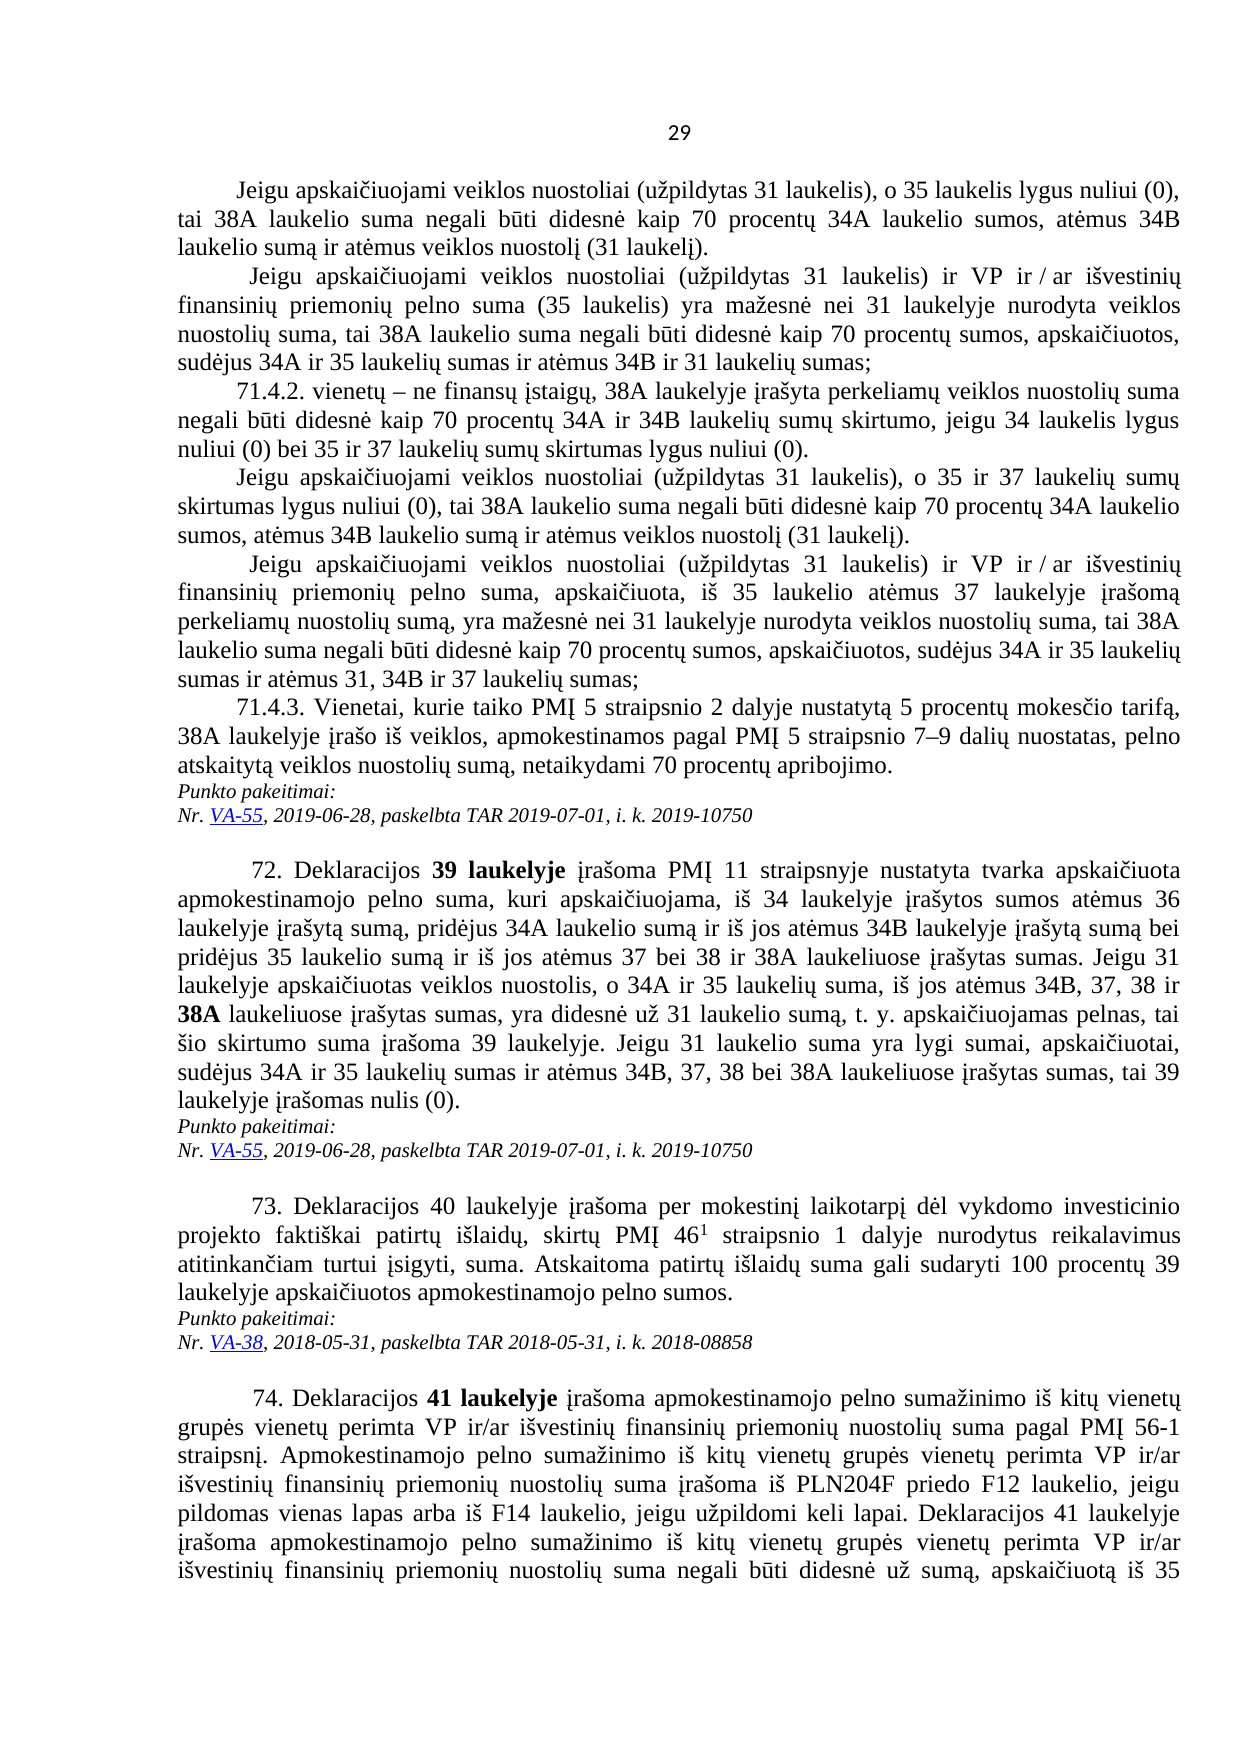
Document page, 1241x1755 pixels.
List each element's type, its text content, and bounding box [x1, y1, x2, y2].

text 71.4.2. vienetų – ne finansų įstaigų, 38A laukelyje įrašyta perkeliamų veiklos nuostolių suma negali būti didesnė kaip 70 procentų 34A ir 34B laukelių sumų skirtumo, jeigu 34 laukelis lygus nuliui (0) bei 35 ir 37 laukelių sumų skirtumas lygus nuliui (0). [177, 376, 1181, 462]
text Jeigu apskaičiuojami veiklos nuostoliai (užpildytas 31 laukelis) ir VP ir / ar išvestinių finansinių priemonių pelno suma, apskaičiuota, iš 35 laukelio atėmus 37 laukelyje įrašomą perkeliamų nuostolių sumą, yra mažesnė nei 31 laukelyje nurodyta veiklos nuostolių suma, tai 38A laukelio suma negali būti didesnė kaip 70 procentų sumos, apskaičiuotos, sudėjus 34A ir 35 laukelių sumas ir atėmus 31, 34B ir 37 laukelių sumas; [177, 549, 1181, 692]
text Punkto pakeitimai: [177, 1114, 1181, 1138]
text 72. Deklaracijos 39 laukelyje įrašoma PMĮ 11 straipsnyje nustatyta tvarka apskaičiuota apmokestinamojo pelno suma, kuri apskaičiuojama, iš 34 laukelyje įrašytos sumos atėmus 36 laukelyje įrašytą sumą, pridėjus 34A laukelio sumą ir iš jos atėmus 34B laukelyje įrašytą sumą bei pridėjus 35 laukelio sumą ir iš jos atėmus 37 bei 38 ir 38A laukeliuose įrašytas sumas. Jeigu 31 laukelyje apskaičiuotas veiklos nuostolis, o 34A ir 35 laukelių suma, iš jos atėmus 34B, 37, 38 ir 38A laukeliuose įrašytas sumas, yra didesnė už 31 laukelio sumą, t. y. apskaičiuojamas pelnas, tai šio skirtumo suma įrašoma 39 laukelyje. Jeigu 31 laukelio suma yra lygi sumai, apskaičiuotai, sudėjus 34A ir 35 laukelių sumas ir atėmus 34B, 37, 38 bei 38A laukeliuose įrašytas sumas, tai 39 laukelyje įrašomas nulis (0). [177, 856, 1181, 1114]
text Jeigu apskaičiuojami veiklos nuostoliai (užpildytas 31 laukelis), o 35 laukelis lygus nuliui (0), tai 38A laukelio suma negali būti didesnė kaip 70 procentų 34A laukelio sumos, atėmus 34B laukelio sumą ir atėmus veiklos nuostolį (31 laukelį). [177, 175, 1181, 261]
text Nr. VA-55, 2019-06-28, paskelbta TAR 2019-07-01, i. k. 2019-10750 [177, 1138, 1181, 1162]
text Nr. VA-55, 2019-06-28, paskelbta TAR 2019-07-01, i. k. 2019-10750 [177, 803, 1181, 827]
text Jeigu apskaičiuojami veiklos nuostoliai (užpildytas 31 laukelis) ir VP ir / ar išvestinių finansinių priemonių pelno suma (35 laukelis) yra mažesnė nei 31 laukelyje nurodyta veiklos nuostolių suma, tai 38A laukelio suma negali būti didesnė kaip 70 procentų sumos, apskaičiuotos, sudėjus 34A ir 35 laukelių sumas ir atėmus 34B ir 31 laukelių sumas; [177, 261, 1181, 376]
text Nr. VA-38, 2018-05-31, paskelbta TAR 2018-05-31, i. k. 2018-08858 [177, 1330, 1181, 1354]
text 73. Deklaracijos 40 laukelyje įrašoma per mokestinį laikotarpį dėl vykdomo investicinio projekto faktiškai patirtų išlaidų, skirtų PMĮ 461 straipsnio 1 dalyje nurodytus reikalavimus atitinkančiam turtui įsigyti, suma. Atskaitoma patirtų išlaidų suma gali sudaryti 100 procentų 39 laukelyje apskaičiuotos apmokestinamojo pelno sumos. [177, 1191, 1181, 1306]
text Punkto pakeitimai: [177, 779, 1181, 803]
text Jeigu apskaičiuojami veiklos nuostoliai (užpildytas 31 laukelis), o 35 ir 37 laukelių sumų skirtumas lygus nuliui (0), tai 38A laukelio suma negali būti didesnė kaip 70 procentų 34A laukelio sumos, atėmus 34B laukelio sumą ir atėmus veiklos nuostolį (31 laukelį). [177, 462, 1181, 549]
text 71.4.3. Vienetai, kurie taiko PMĮ 5 straipsnio 2 dalyje nustatytą 5 procentų mokesčio tarifą, 38A laukelyje įrašo iš veiklos, apmokestinamos pagal PMĮ 5 straipsnio 7–9 dalių nuostatas, pelno atskaitytą veiklos nuostolių sumą, netaikydami 70 procentų apribojimo. [177, 692, 1181, 779]
text 74. Deklaracijos 41 laukelyje įrašoma apmokestinamojo pelno sumažinimo iš kitų vienetų grupės vienetų perimta VP ir/ar išvestinių finansinių priemonių nuostolių suma pagal PMĮ 56-1 straipsnį. Apmokestinamojo pelno sumažinimo iš kitų vienetų grupės vienetų perimta VP ir/ar išvestinių finansinių priemonių nuostolių suma įrašoma iš PLN204F priedo F12 laukelio, jeigu pildomas vienas lapas arba iš F14 laukelio, jeigu užpildomi keli lapai. Deklaracijos 41 laukelyje įrašoma apmokestinamojo pelno sumažinimo iš kitų vienetų grupės vienetų perimta VP ir/ar išvestinių finansinių priemonių nuostolių suma negali būti didesnė už sumą, apskaičiuotą iš 35 [177, 1383, 1181, 1584]
text Punkto pakeitimai: [177, 1306, 1181, 1330]
